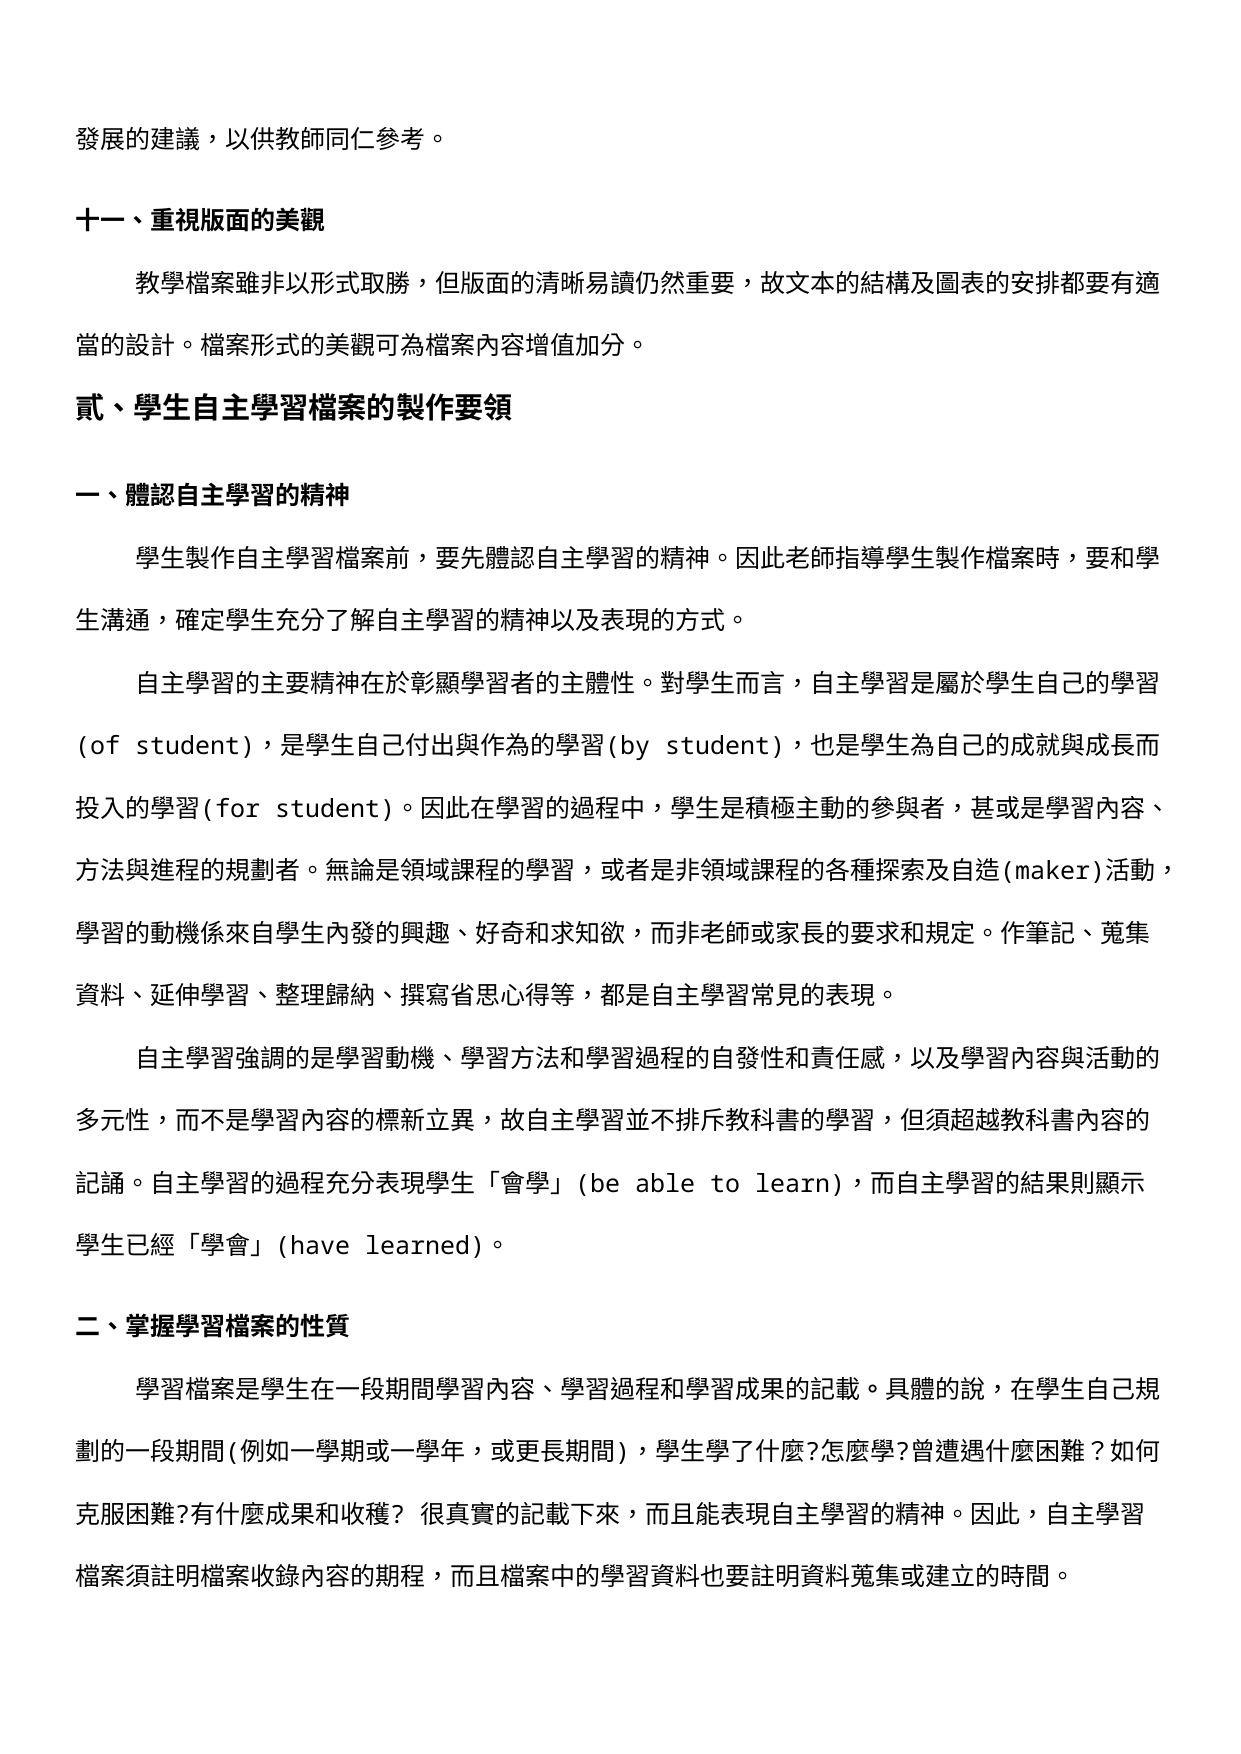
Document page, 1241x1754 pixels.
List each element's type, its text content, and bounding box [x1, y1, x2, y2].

text 貳、學生自主學習檔案的製作要領 [75, 364, 1165, 427]
text 學習檔案是學生在一段期間學習內容、學習過程和學習成果的記載。具體的說，在學生自己規劃的一段期間(例如一學期或一學年，或更長期間)，學生學了什麼?怎麼學?曾遭遇什麼困難？如何克服困難?有什麼成果和收穫? 很真實的記載下來，而且能表現自主學習的精神。因此，自主學習檔案須註明檔案收錄內容的期程，而且檔案中的學習資料也要註明資料蒐集或建立的時間。 [75, 1346, 1165, 1596]
text 自主學習強調的是學習動機、學習方法和學習過程的自發性和責任感，以及學習內容與活動的多元性，而不是學習內容的標新立異，故自主學習並不排斥教科書的學習，但須超越教科書內容的記誦。自主學習的過程充分表現學生「會學」(be able to learn)，而自主學習的結果則顯示學生已經「學會」(have learned)。 [75, 1014, 1165, 1264]
text 學生製作自主學習檔案前，要先體認自主學習的精神。因此老師指導學生製作檔案時，要和學生溝通，確定學生充分了解自主學習的精神以及表現的方式。 [75, 514, 1165, 639]
text 教學檔案雖非以形式取勝，但版面的清晰易讀仍然重要，故文本的結構及圖表的安排都要有適當的設計。檔案形式的美觀可為檔案內容增值加分。 [75, 239, 1165, 364]
text 二、掌握學習檔案的性質 [75, 1283, 1165, 1346]
text 自主學習的主要精神在於彰顯學習者的主體性。對學生而言，自主學習是屬於學生自己的學習(of student)，是學生自己付出與作為的學習(by student)，也是學生為自己的成就與成長而投入的學習(for student)。因此在學習的過程中，學生是積極主動的參與者，甚或是學習內容、方法與進程的規劃者。無論是領域課程的學習，或者是非領域課程的各種探索及自造(maker)活動，學習的動機係來自學生內發的興趣、好奇和求知欲，而非老師或家長的要求和規定。作筆記、蒐集資料、延伸學習、整理歸納、撰寫省思心得等，都是自主學習常見的表現。 [75, 639, 1165, 1014]
text 一、體認自主學習的精神 [75, 452, 1165, 514]
text 發展的建議，以供教師同仁參考。 [75, 96, 1165, 158]
text 十一、重視版面的美觀 [75, 177, 1165, 239]
